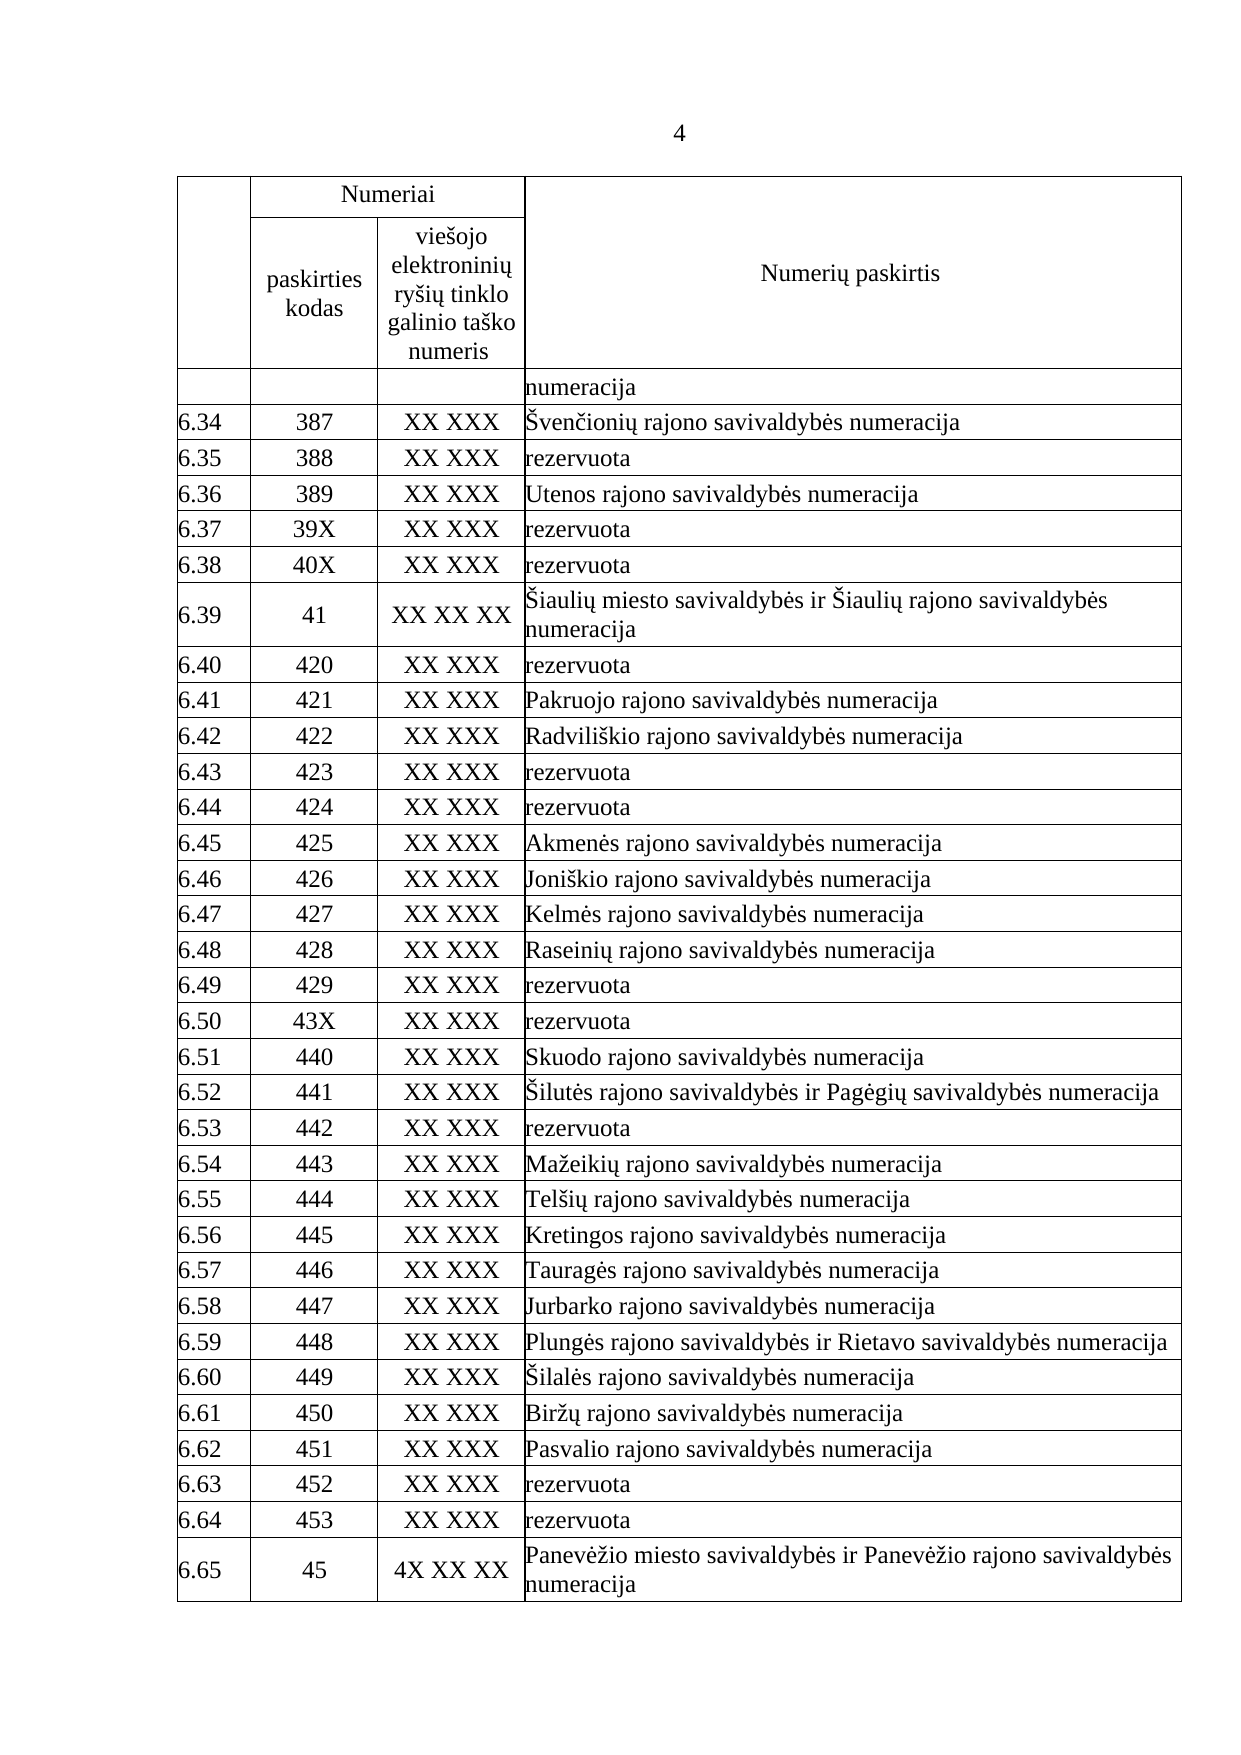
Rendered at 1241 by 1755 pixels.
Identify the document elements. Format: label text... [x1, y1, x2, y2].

table_cell Raseinių rajono savivaldybės numeracija [526, 932, 1181, 967]
table_cell rezervuota [526, 1466, 1181, 1501]
table_cell 6.43 [178, 754, 250, 788]
table_header Numerių paskirtis [526, 177, 1181, 368]
table_cell 6.39 [178, 583, 250, 646]
table_cell 427 [251, 896, 377, 931]
table_cell 6.64 [178, 1502, 250, 1537]
table_cell [251, 369, 377, 403]
table_cell 6.41 [178, 683, 250, 717]
table_cell Šiaulių miesto savivaldybės ir Šiaulių rajono savivaldybės numeracija [526, 583, 1181, 646]
table_cell 429 [251, 968, 377, 1002]
table_cell 6.35 [178, 440, 250, 475]
table_cell 389 [251, 476, 377, 510]
table_cell 450 [251, 1395, 377, 1430]
table_cell Radviliškio rajono savivaldybės numeracija [526, 718, 1181, 753]
table_cell 421 [251, 683, 377, 717]
table_cell XX XXX [378, 1075, 524, 1109]
table_cell 6.60 [178, 1360, 250, 1394]
table_cell XX XXX [378, 718, 524, 753]
table_cell XX XXX [378, 1039, 524, 1073]
table_cell paskirties kodas [251, 218, 377, 368]
table_cell 4X XX XX [378, 1538, 524, 1601]
table_cell 6.38 [178, 547, 250, 582]
table_cell 445 [251, 1217, 377, 1252]
table_cell Kretingos rajono savivaldybės numeracija [526, 1217, 1181, 1252]
table_cell XX XXX [378, 861, 524, 895]
table_cell XX XXX [378, 896, 524, 931]
table_cell 422 [251, 718, 377, 753]
table_cell XX XX XX [378, 583, 524, 646]
table_cell 441 [251, 1075, 377, 1109]
table_cell numeracija [526, 369, 1181, 403]
table_cell 39X [251, 511, 377, 546]
table_cell XX XXX [378, 405, 524, 439]
table_cell 453 [251, 1502, 377, 1537]
table_cell 442 [251, 1110, 377, 1145]
table_cell rezervuota [526, 1502, 1181, 1537]
table_cell XX XXX [378, 1003, 524, 1038]
table_cell 452 [251, 1466, 377, 1501]
table_cell 6.40 [178, 647, 250, 682]
table_cell 449 [251, 1360, 377, 1394]
table_cell XX XXX [378, 968, 524, 1002]
table_cell Jurbarko rajono savivaldybės numeracija [526, 1288, 1181, 1323]
table_cell XX XXX [378, 647, 524, 682]
table_cell Kelmės rajono savivaldybės numeracija [526, 896, 1181, 931]
table_cell Joniškio rajono savivaldybės numeracija [526, 861, 1181, 895]
table_cell 6.50 [178, 1003, 250, 1038]
table_cell 6.47 [178, 896, 250, 931]
table_cell XX XXX [378, 1360, 524, 1394]
table_cell 6.53 [178, 1110, 250, 1145]
table_cell 6.56 [178, 1217, 250, 1252]
table_cell 388 [251, 440, 377, 475]
table_cell XX XXX [378, 1181, 524, 1216]
table_cell 43X [251, 1003, 377, 1038]
table_cell Mažeikių rajono savivaldybės numeracija [526, 1146, 1181, 1180]
table_cell XX XXX [378, 1110, 524, 1145]
table_cell 6.54 [178, 1146, 250, 1180]
table_cell rezervuota [526, 511, 1181, 546]
table_cell 6.59 [178, 1324, 250, 1358]
table_header Numeriai [251, 177, 524, 217]
table_cell rezervuota [526, 754, 1181, 788]
table_cell 6.55 [178, 1181, 250, 1216]
table_cell Pakruojo rajono savivaldybės numeracija [526, 683, 1181, 717]
table_cell 6.61 [178, 1395, 250, 1430]
table_cell 424 [251, 790, 377, 824]
table_cell 428 [251, 932, 377, 967]
table_cell XX XXX [378, 790, 524, 824]
table_cell XX XXX [378, 1253, 524, 1287]
table_cell 6.34 [178, 405, 250, 439]
table_cell XX XXX [378, 1395, 524, 1430]
table_cell rezervuota [526, 790, 1181, 824]
table_header [178, 177, 250, 368]
table_cell 6.57 [178, 1253, 250, 1287]
table_cell rezervuota [526, 968, 1181, 1002]
table_cell rezervuota [526, 647, 1181, 682]
table_cell Biržų rajono savivaldybės numeracija [526, 1395, 1181, 1430]
table_cell XX XXX [378, 1324, 524, 1358]
table_cell 40X [251, 547, 377, 582]
table_cell XX XXX [378, 1431, 524, 1465]
table_cell 425 [251, 825, 377, 860]
table_cell rezervuota [526, 1110, 1181, 1145]
table_cell Plungės rajono savivaldybės ir Rietavo savivaldybės numeracija [526, 1324, 1181, 1358]
table_cell 6.62 [178, 1431, 250, 1465]
table_cell 387 [251, 405, 377, 439]
table_cell Tauragės rajono savivaldybės numeracija [526, 1253, 1181, 1287]
table_cell XX XXX [378, 440, 524, 475]
table_cell 6.51 [178, 1039, 250, 1073]
table_cell 6.52 [178, 1075, 250, 1109]
table_cell XX XXX [378, 511, 524, 546]
table_cell 6.46 [178, 861, 250, 895]
table_cell 41 [251, 583, 377, 646]
table_cell 6.42 [178, 718, 250, 753]
table_cell Telšių rajono savivaldybės numeracija [526, 1181, 1181, 1216]
table_cell Utenos rajono savivaldybės numeracija [526, 476, 1181, 510]
table_cell 6.65 [178, 1538, 250, 1601]
table_cell XX XXX [378, 476, 524, 510]
table_cell 6.63 [178, 1466, 250, 1501]
table_cell 45 [251, 1538, 377, 1601]
table_cell Akmenės rajono savivaldybės numeracija [526, 825, 1181, 860]
table_cell 426 [251, 861, 377, 895]
table_cell XX XXX [378, 754, 524, 788]
table_cell 6.45 [178, 825, 250, 860]
table_cell XX XXX [378, 1502, 524, 1537]
table_cell rezervuota [526, 1003, 1181, 1038]
table_cell 440 [251, 1039, 377, 1073]
table_cell Pasvalio rajono savivaldybės numeracija [526, 1431, 1181, 1465]
table_cell 420 [251, 647, 377, 682]
table_cell 446 [251, 1253, 377, 1287]
table_cell XX XXX [378, 825, 524, 860]
table_cell Švenčionių rajono savivaldybės numeracija [526, 405, 1181, 439]
table_cell 451 [251, 1431, 377, 1465]
table_cell XX XXX [378, 1288, 524, 1323]
table_cell XX XXX [378, 547, 524, 582]
table_cell rezervuota [526, 547, 1181, 582]
table_cell 6.36 [178, 476, 250, 510]
table_cell [178, 369, 250, 403]
table_cell XX XXX [378, 1217, 524, 1252]
table_cell XX XXX [378, 1466, 524, 1501]
table_cell XX XXX [378, 932, 524, 967]
table_cell viešojo elektroninių ryšių tinklo galinio taško numeris [378, 218, 524, 368]
table_cell XX XXX [378, 1146, 524, 1180]
table_cell 423 [251, 754, 377, 788]
table_cell 447 [251, 1288, 377, 1323]
table_cell Šilutės rajono savivaldybės ir Pagėgių savivaldybės numeracija [526, 1075, 1181, 1109]
table_cell XX XXX [378, 683, 524, 717]
table_cell 6.48 [178, 932, 250, 967]
table_cell 444 [251, 1181, 377, 1216]
table_cell 6.37 [178, 511, 250, 546]
table_cell Panevėžio miesto savivaldybės ir Panevėžio rajono savivaldybės numeracija [526, 1538, 1181, 1601]
table_cell 6.58 [178, 1288, 250, 1323]
table_cell 6.44 [178, 790, 250, 824]
table_cell rezervuota [526, 440, 1181, 475]
table_cell [378, 369, 524, 403]
table_cell 448 [251, 1324, 377, 1358]
table_cell Šilalės rajono savivaldybės numeracija [526, 1360, 1181, 1394]
table_cell 443 [251, 1146, 377, 1180]
table_cell 6.49 [178, 968, 250, 1002]
table_cell Skuodo rajono savivaldybės numeracija [526, 1039, 1181, 1073]
